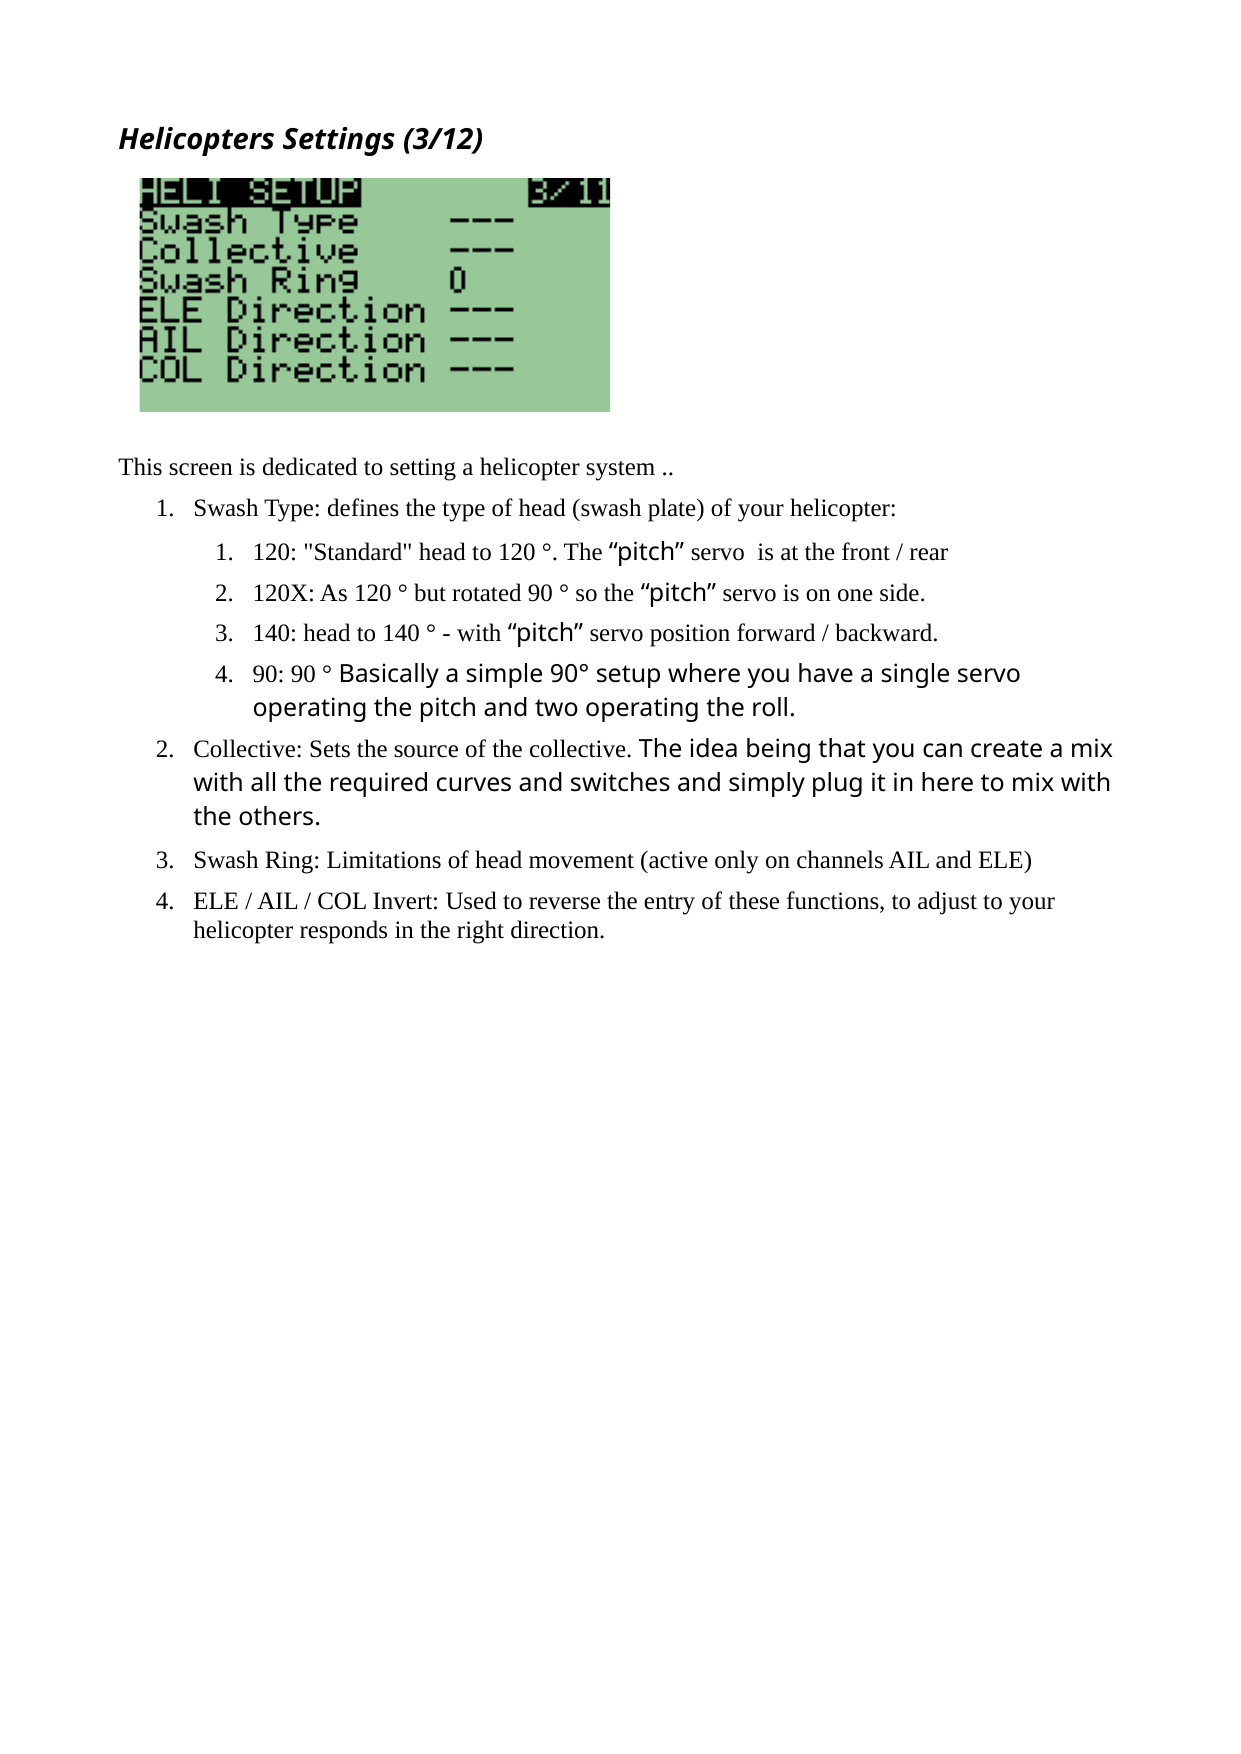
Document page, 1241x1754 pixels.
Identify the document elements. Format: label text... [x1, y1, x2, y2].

text Helicopters Settings (3/12) [118, 118, 1122, 158]
text This screen is dedicated to setting a helicopter system .. [118, 452, 1122, 480]
list 120: "Standard" head to 120 °. The “pitch” servo is at the front / rear [215, 534, 1122, 568]
list Swash Ring: Limitations of head movement (active only on channels AIL and ELE) [156, 845, 1122, 874]
list 90: 90 ° Basically a simple 90° setup where you have a single servo operating the pitch and two operating the roll. [215, 656, 1122, 724]
list ELE / AIL / COL Invert: Used to reverse the entry of these functions, to adjust to your helicopter responds in the right direction. [156, 886, 1122, 944]
list Swash Type: defines the type of head (swash plate) of your helicopter: [156, 493, 1122, 522]
list 120X: As 120 ° but rotated 90 ° so the “pitch” servo is on one side. [215, 574, 1122, 609]
list Collective: Sets the source of the collective. The idea being that you can create a mix with all the required curves and switches and simply plug it in here to mix with the others. [156, 730, 1122, 832]
list 140: head to 140 ° - with “pitch” servo position forward / backward. [215, 615, 1122, 649]
